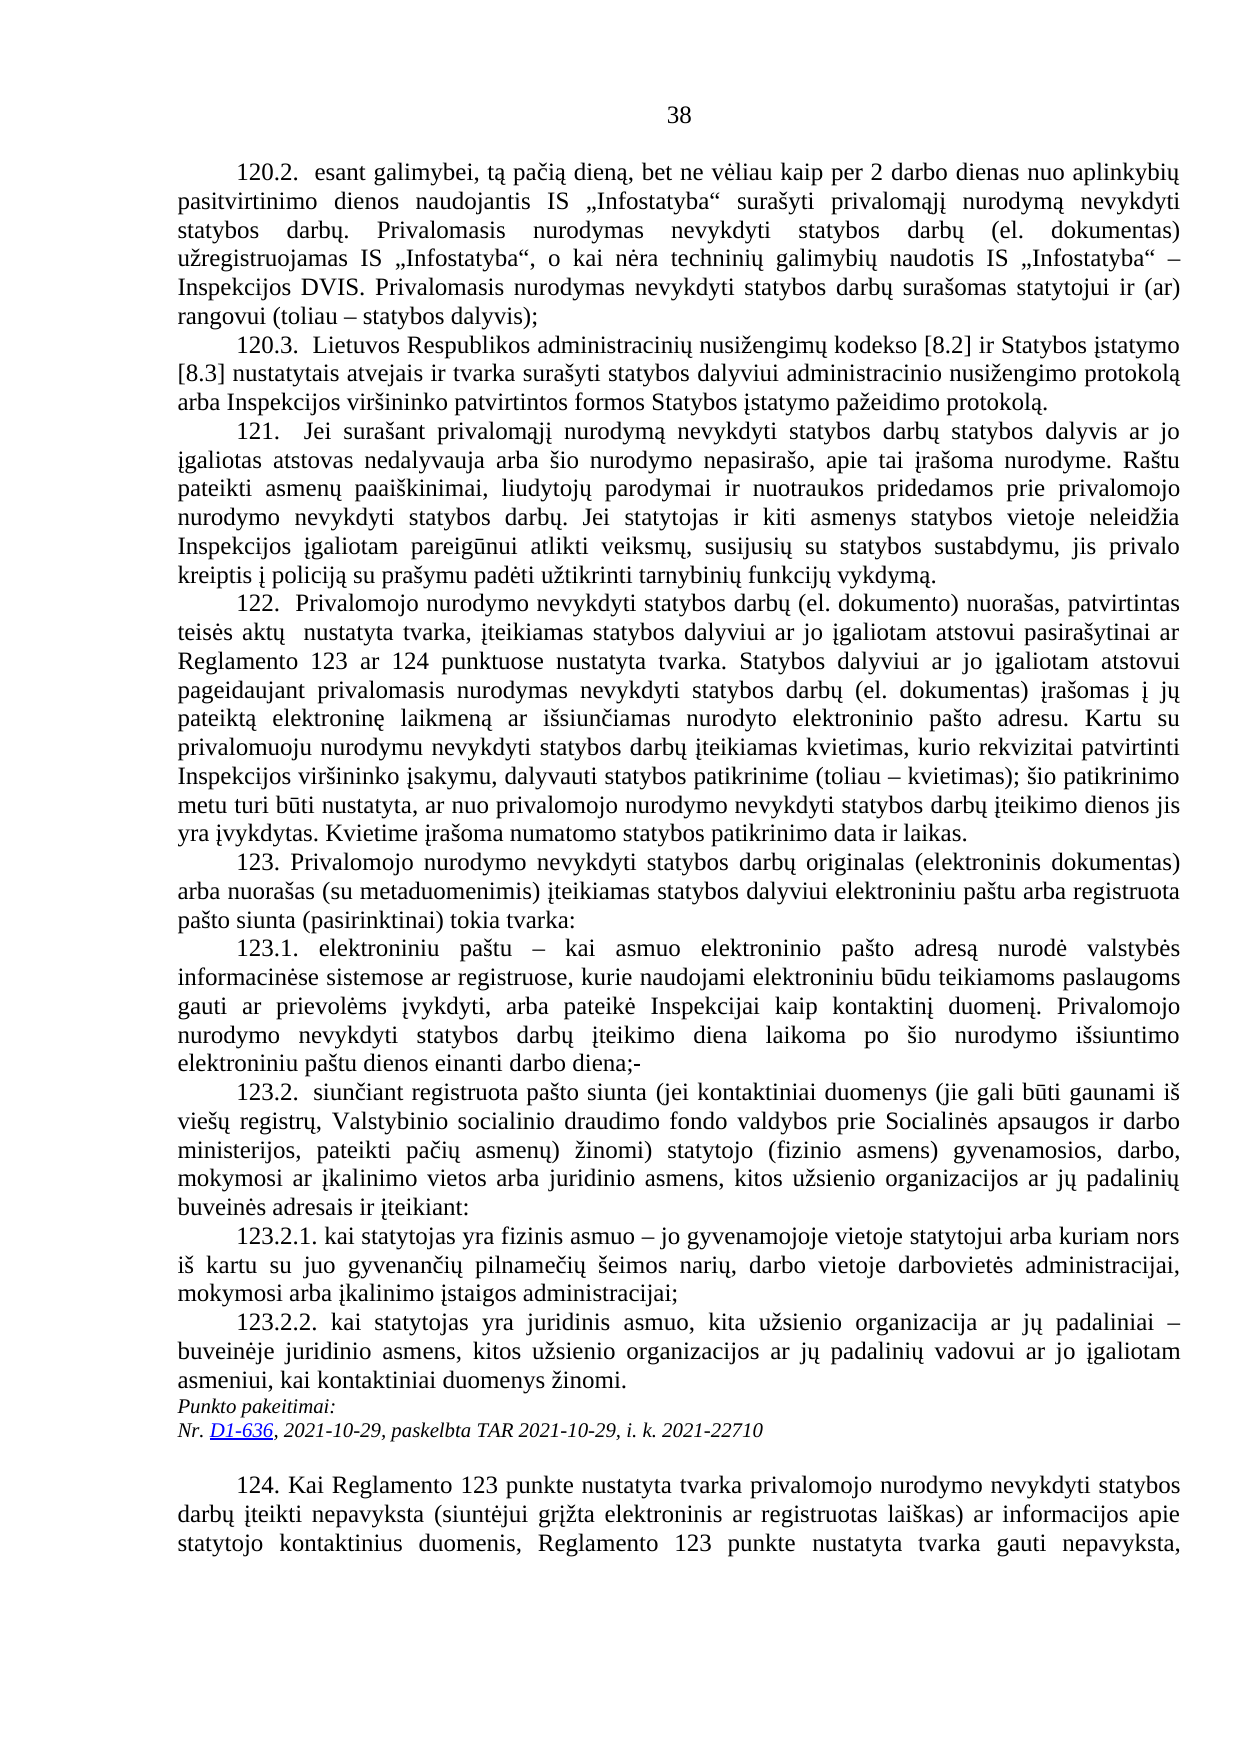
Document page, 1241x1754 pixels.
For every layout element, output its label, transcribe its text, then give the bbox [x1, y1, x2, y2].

text 121. Jei surašant privalomąjį nurodymą nevykdyti statybos darbų statybos dalyvis ar jo įgaliotas atstovas nedalyvauja arba šio nurodymo nepasirašo, apie tai įrašoma nurodyme. Raštu pateikti asmenų paaiškinimai, liudytojų parodymai ir nuotraukos pridedamos prie privalomojo nurodymo nevykdyti statybos darbų. Jei statytojas ir kiti asmenys statybos vietoje neleidžia Inspekcijos įgaliotam pareigūnui atlikti veiksmų, susijusių su statybos sustabdymu, jis privalo kreiptis į policiją su prašymu padėti užtikrinti tarnybinių funkcijų vykdymą. [177, 416, 1181, 588]
text Nr. D1-636, 2021-10-29, paskelbta TAR 2021-10-29, i. k. 2021-22710 [177, 1418, 1181, 1442]
text 120.2. esant galimybei, tą pačią dieną, bet ne vėliau kaip per 2 darbo dienas nuo aplinkybių pasitvirtinimo dienos naudojantis IS „Infostatyba“ surašyti privalomąjį nurodymą nevykdyti statybos darbų. Privalomasis nurodymas nevykdyti statybos darbų (el. dokumentas) užregistruojamas IS „Infostatyba“, o kai nėra techninių galimybių naudotis IS „Infostatyba“ – Inspekcijos DVIS. Privalomasis nurodymas nevykdyti statybos darbų surašomas statytojui ir (ar) rangovui (toliau – statybos dalyvis); [177, 157, 1181, 330]
text 122. Privalomojo nurodymo nevykdyti statybos darbų (el. dokumento) nuorašas, patvirtintas teisės aktų nustatyta tvarka, įteikiamas statybos dalyviui ar jo įgaliotam atstovui pasirašytinai ar Reglamento 123 ar 124 punktuose nustatyta tvarka. Statybos dalyviui ar jo įgaliotam atstovui pageidaujant privalomasis nurodymas nevykdyti statybos darbų (el. dokumentas) įrašomas į jų pateiktą elektroninę laikmeną ar išsiunčiamas nurodyto elektroninio pašto adresu. Kartu su privalomuoju nurodymu nevykdyti statybos darbų įteikiamas kvietimas, kurio rekvizitai patvirtinti Inspekcijos viršininko įsakymu, dalyvauti statybos patikrinime (toliau – kvietimas); šio patikrinimo metu turi būti nustatyta, ar nuo privalomojo nurodymo nevykdyti statybos darbų įteikimo dienos jis yra įvykdytas. Kvietime įrašoma numatomo statybos patikrinimo data ir laikas. [177, 588, 1181, 847]
text 123.2.1. kai statytojas yra fizinis asmuo – jo gyvenamojoje vietoje statytojui arba kuriam nors iš kartu su juo gyvenančių pilnamečių šeimos narių, darbo vietoje darbovietės administracijai, mokymosi arba įkalinimo įstaigos administracijai; [177, 1221, 1181, 1307]
text 120.3. Lietuvos Respublikos administracinių nusižengimų kodekso [8.2] ir Statybos įstatymo [8.3] nustatytais atvejais ir tvarka surašyti statybos dalyviui administracinio nusižengimo protokolą arba Inspekcijos viršininko patvirtintos formos Statybos įstatymo pažeidimo protokolą. [177, 330, 1181, 416]
text Punkto pakeitimai: [177, 1393, 1181, 1418]
text 123.1. elektroniniu paštu – kai asmuo elektroninio pašto adresą nurodė valstybės informacinėse sistemose ar registruose, kurie naudojami elektroniniu būdu teikiamoms paslaugoms gauti ar prievolėms įvykdyti, arba pateikė Inspekcijai kaip kontaktinį duomenį. Privalomojo nurodymo nevykdyti statybos darbų įteikimo diena laikoma po šio nurodymo išsiuntimo elektroniniu paštu dienos einanti darbo diena; [177, 933, 1181, 1077]
text 123.2.2. kai statytojas yra juridinis asmuo, kita užsienio organizacija ar jų padaliniai – buveinėje juridinio asmens, kitos užsienio organizacijos ar jų padalinių vadovui ar jo įgaliotam asmeniui, kai kontaktiniai duomenys žinomi. [177, 1307, 1181, 1393]
text 123.2. siunčiant registruota pašto siunta (jei kontaktiniai duomenys (jie gali būti gaunami iš viešų registrų, Valstybinio socialinio draudimo fondo valdybos prie Socialinės apsaugos ir darbo ministerijos, pateikti pačių asmenų) žinomi) statytojo (fizinio asmens) gyvenamosios, darbo, mokymosi ar įkalinimo vietos arba juridinio asmens, kitos užsienio organizacijos ar jų padalinių buveinės adresais ir įteikiant: [177, 1077, 1181, 1221]
text 124. Kai Reglamento 123 punkte nustatyta tvarka privalomojo nurodymo nevykdyti statybos darbų įteikti nepavyksta (siuntėjui grįžta elektroninis ar registruotas laiškas) ar informacijos apie statytojo kontaktinius duomenis, Reglamento 123 punkte nustatyta tvarka gauti nepavyksta, [177, 1470, 1181, 1557]
text 123. Privalomojo nurodymo nevykdyti statybos darbų originalas (elektroninis dokumentas) arba nuorašas (su metaduomenimis) įteikiamas statybos dalyviui elektroniniu paštu arba registruota pašto siunta (pasirinktinai) tokia tvarka: [177, 847, 1181, 933]
